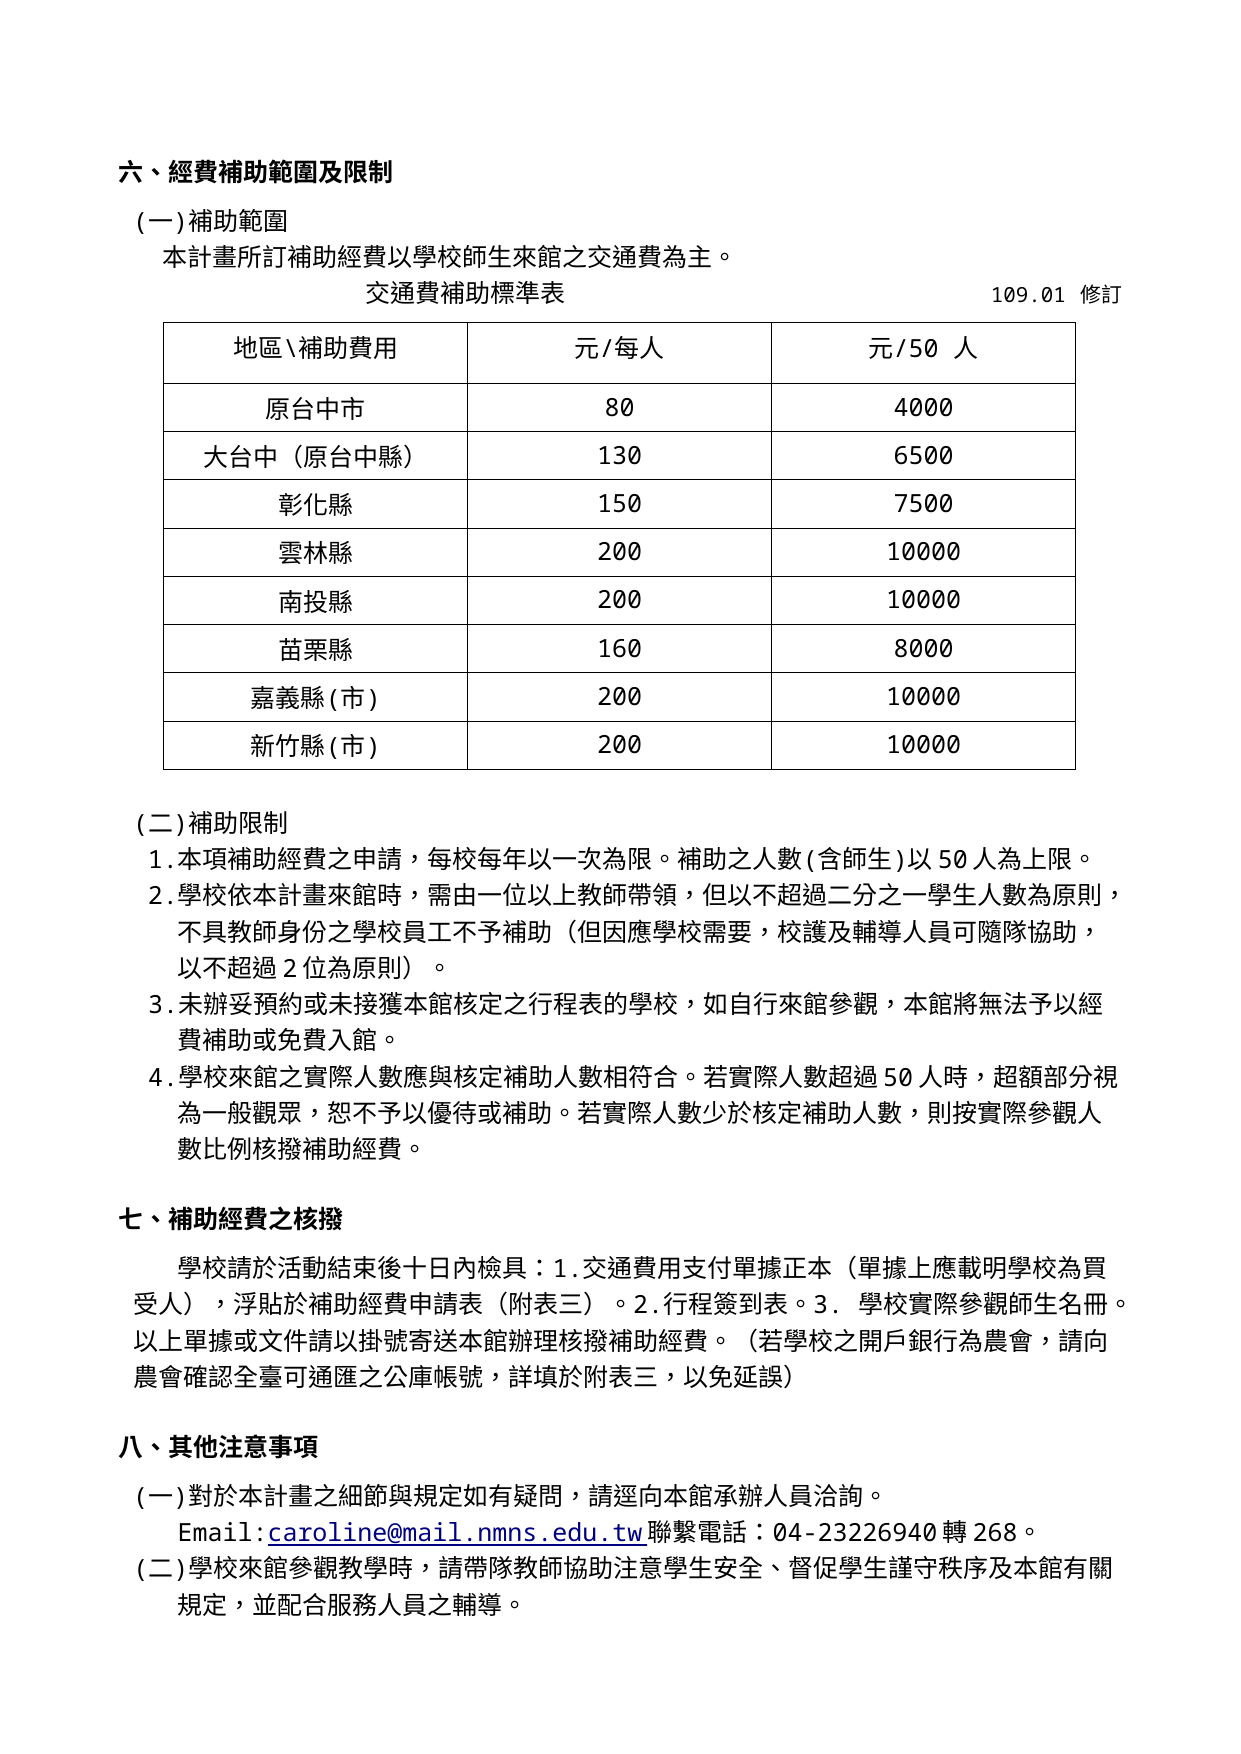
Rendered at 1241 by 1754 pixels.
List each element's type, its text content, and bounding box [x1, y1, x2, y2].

table_cell 6500 [772, 432, 1075, 479]
text (一)對於本計畫之細節與規定如有疑問，請逕向本館承辦人員洽詢。 [118, 1476, 1122, 1513]
text (一)補助範圍 [118, 201, 1122, 237]
table_cell 150 [468, 480, 771, 528]
table_header 地區\補助費用 [164, 323, 467, 383]
table_cell 200 [468, 529, 771, 576]
table_cell 8000 [772, 625, 1075, 672]
table_cell 南投縣 [164, 577, 467, 624]
table_cell 200 [468, 673, 771, 721]
table_cell 200 [468, 577, 771, 624]
table_cell 160 [468, 625, 771, 672]
table_cell 苗栗縣 [164, 625, 467, 672]
text (二)補助限制 [118, 803, 1122, 839]
text 交通費補助標準表 109.01 修訂 [118, 273, 1122, 310]
table_cell 嘉義縣(市) [164, 673, 467, 721]
text (二)學校來館參觀教學時，請帶隊教師協助注意學生安全、督促學生謹守秩序及本館有關規定，並配合服務人員之輔導。 [133, 1549, 1122, 1621]
text 本計畫所訂補助經費以學校師生來館之交通費為主。 [118, 237, 1122, 273]
table_cell 200 [468, 722, 771, 769]
table_header 元/50 人 [772, 323, 1075, 383]
text 2.學校依本計畫來館時，需由一位以上教師帶領，但以不超過二分之一學生人數為原則，不具教師身份之學校員工不予補助（但因應學校需要，校護及輔導人員可隨隊協助，以不超過2位為原則）。 [148, 876, 1122, 984]
text 3.未辦妥預約或未接獲本館核定之行程表的學校，如自行來館參觀，本館將無法予以經費補助或免費入館。 [148, 984, 1122, 1057]
table_cell 新竹縣(市) [164, 722, 467, 769]
table_cell 雲林縣 [164, 529, 467, 576]
table_cell 10000 [772, 529, 1075, 576]
text Email:caroline@mail.nmns.edu.tw聯繫電話：04-23226940轉268。 [162, 1513, 1122, 1549]
table_cell 7500 [772, 480, 1075, 528]
text 學校請於活動結束後十日內檢具：1.交通費用支付單據正本（單據上應載明學校為買受人），浮貼於補助經費申請表（附表三）。2.行程簽到表。3. 學校實際參觀師生名冊。以上單據或文件請以掛號寄送本館辦理核撥補助經費。（若學校之開戶銀行為農會，請向農會確認全臺可通匯之公庫帳號，詳填於附表三，以免延誤） [133, 1249, 1122, 1394]
table_cell 80 [468, 384, 771, 431]
table_cell 10000 [772, 722, 1075, 769]
table_cell 彰化縣 [164, 480, 467, 528]
text 4.學校來館之實際人數應與核定補助人數相符合。若實際人數超過50人時，超額部分視為一般觀眾，恕不予以優待或補助。若實際人數少於核定補助人數，則按實際參觀人數比例核撥補助經費。 [148, 1057, 1122, 1166]
table_cell 10000 [772, 673, 1075, 721]
text 六、經費補助範圍及限制 [118, 152, 1122, 188]
table_cell 大台中（原台中縣） [164, 432, 467, 479]
table_header 元/每人 [468, 323, 771, 383]
text 八、其他注意事項 [118, 1428, 1122, 1464]
table_cell 4000 [772, 384, 1075, 431]
text 1.本項補助經費之申請，每校每年以一次為限。補助之人數(含師生)以50人為上限。 [118, 839, 1122, 876]
table_cell 10000 [772, 577, 1075, 624]
table_cell 130 [468, 432, 771, 479]
table_cell 原台中市 [164, 384, 467, 431]
text 七、補助經費之核撥 [118, 1200, 1122, 1236]
